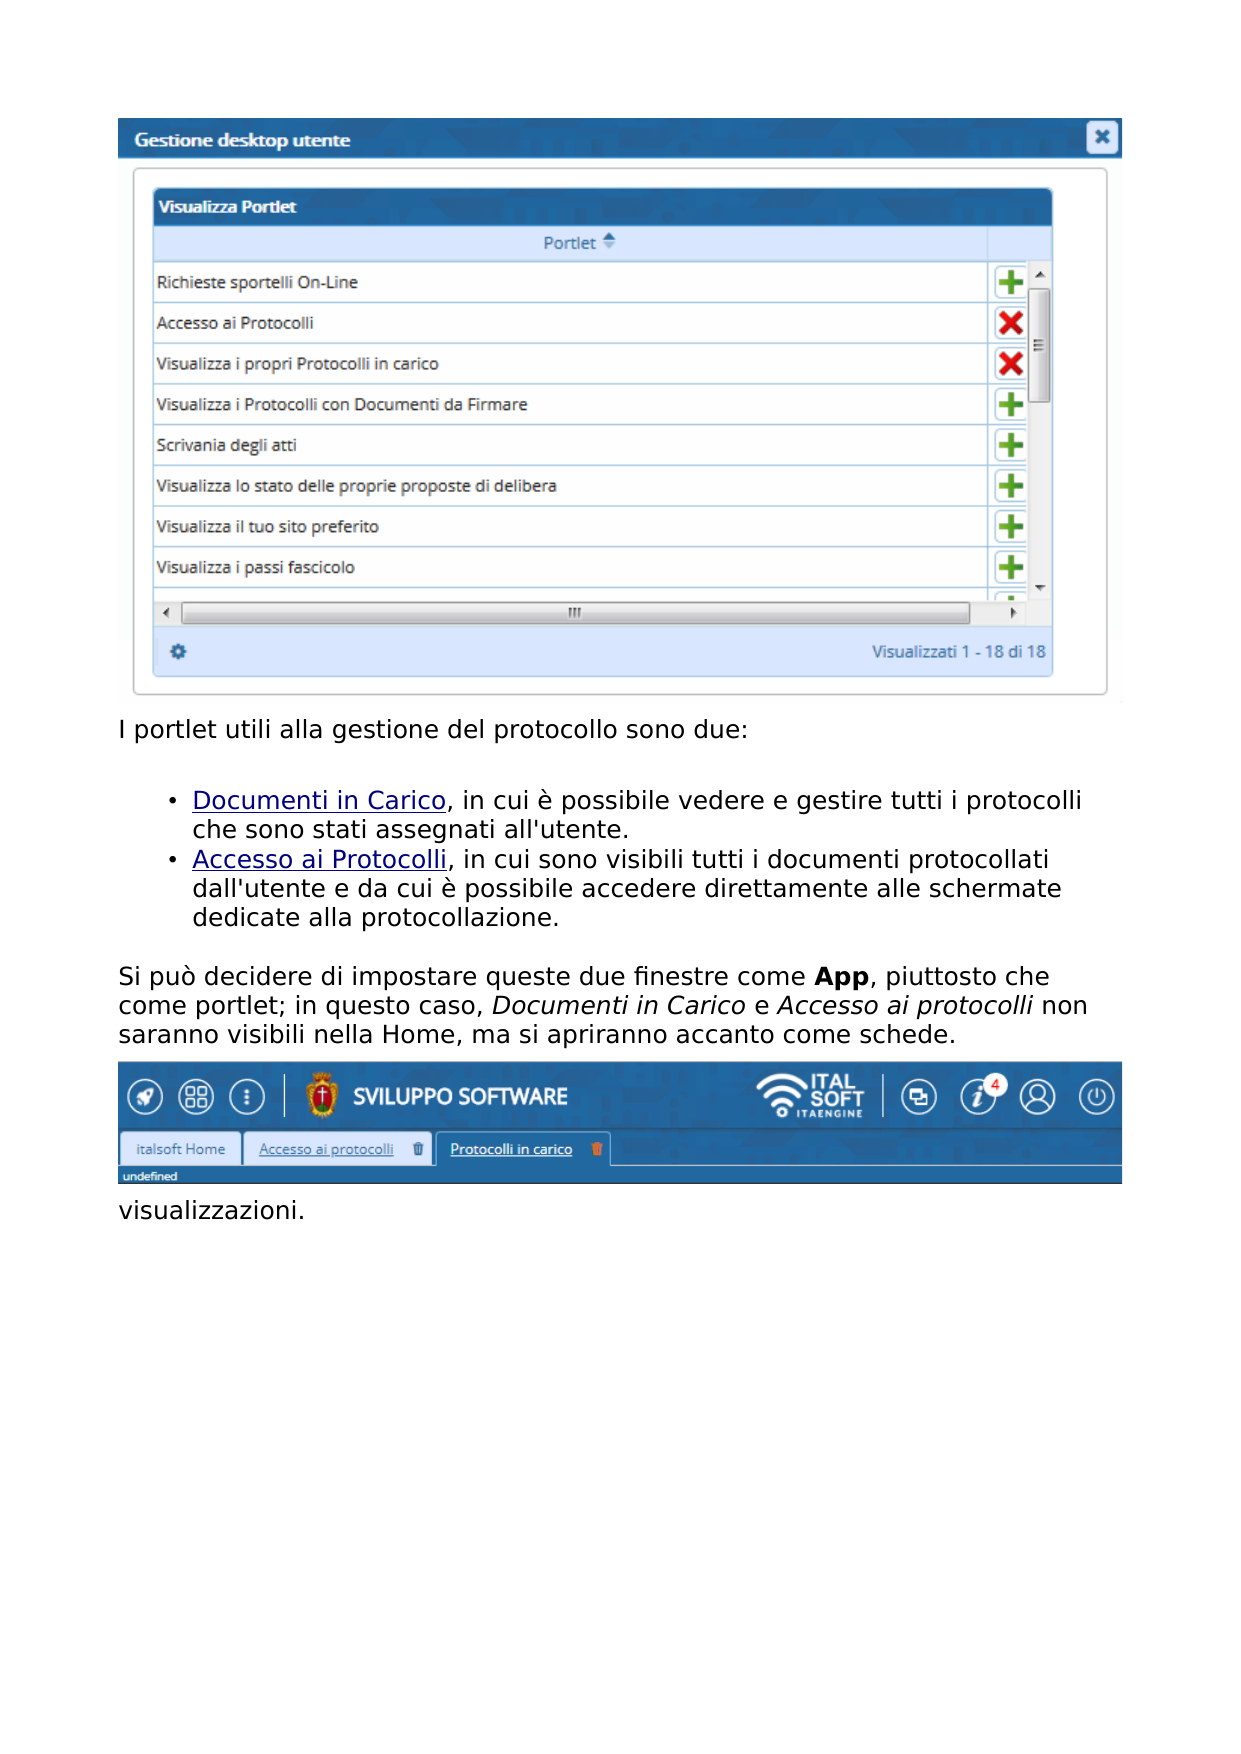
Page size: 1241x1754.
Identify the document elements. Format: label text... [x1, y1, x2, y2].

list Accesso ai Protocolli, in cui sono visibili tutti i documenti protocollati dall'utente e da cui è possibile accedere direttamente alle schermate dedicate alla protocollazione. [177, 845, 1122, 932]
text I portlet utili alla gestione del protocollo sono due: [118, 715, 1122, 744]
text Si può decidere di impostare queste due finestre come App, piuttosto che come portlet; in questo caso, Documenti in Carico e Accesso ai protocolli non saranno visibili nella Home, ma si apriranno accanto come schede. [118, 962, 1122, 1049]
text visualizzazioni. [118, 1196, 1122, 1225]
list Documenti in Carico, in cui è possibile vedere e gestire tutti i protocolli che sono stati assegnati all'utente. [177, 787, 1122, 845]
picture [118, 1061, 1123, 1184]
picture [118, 118, 1123, 703]
